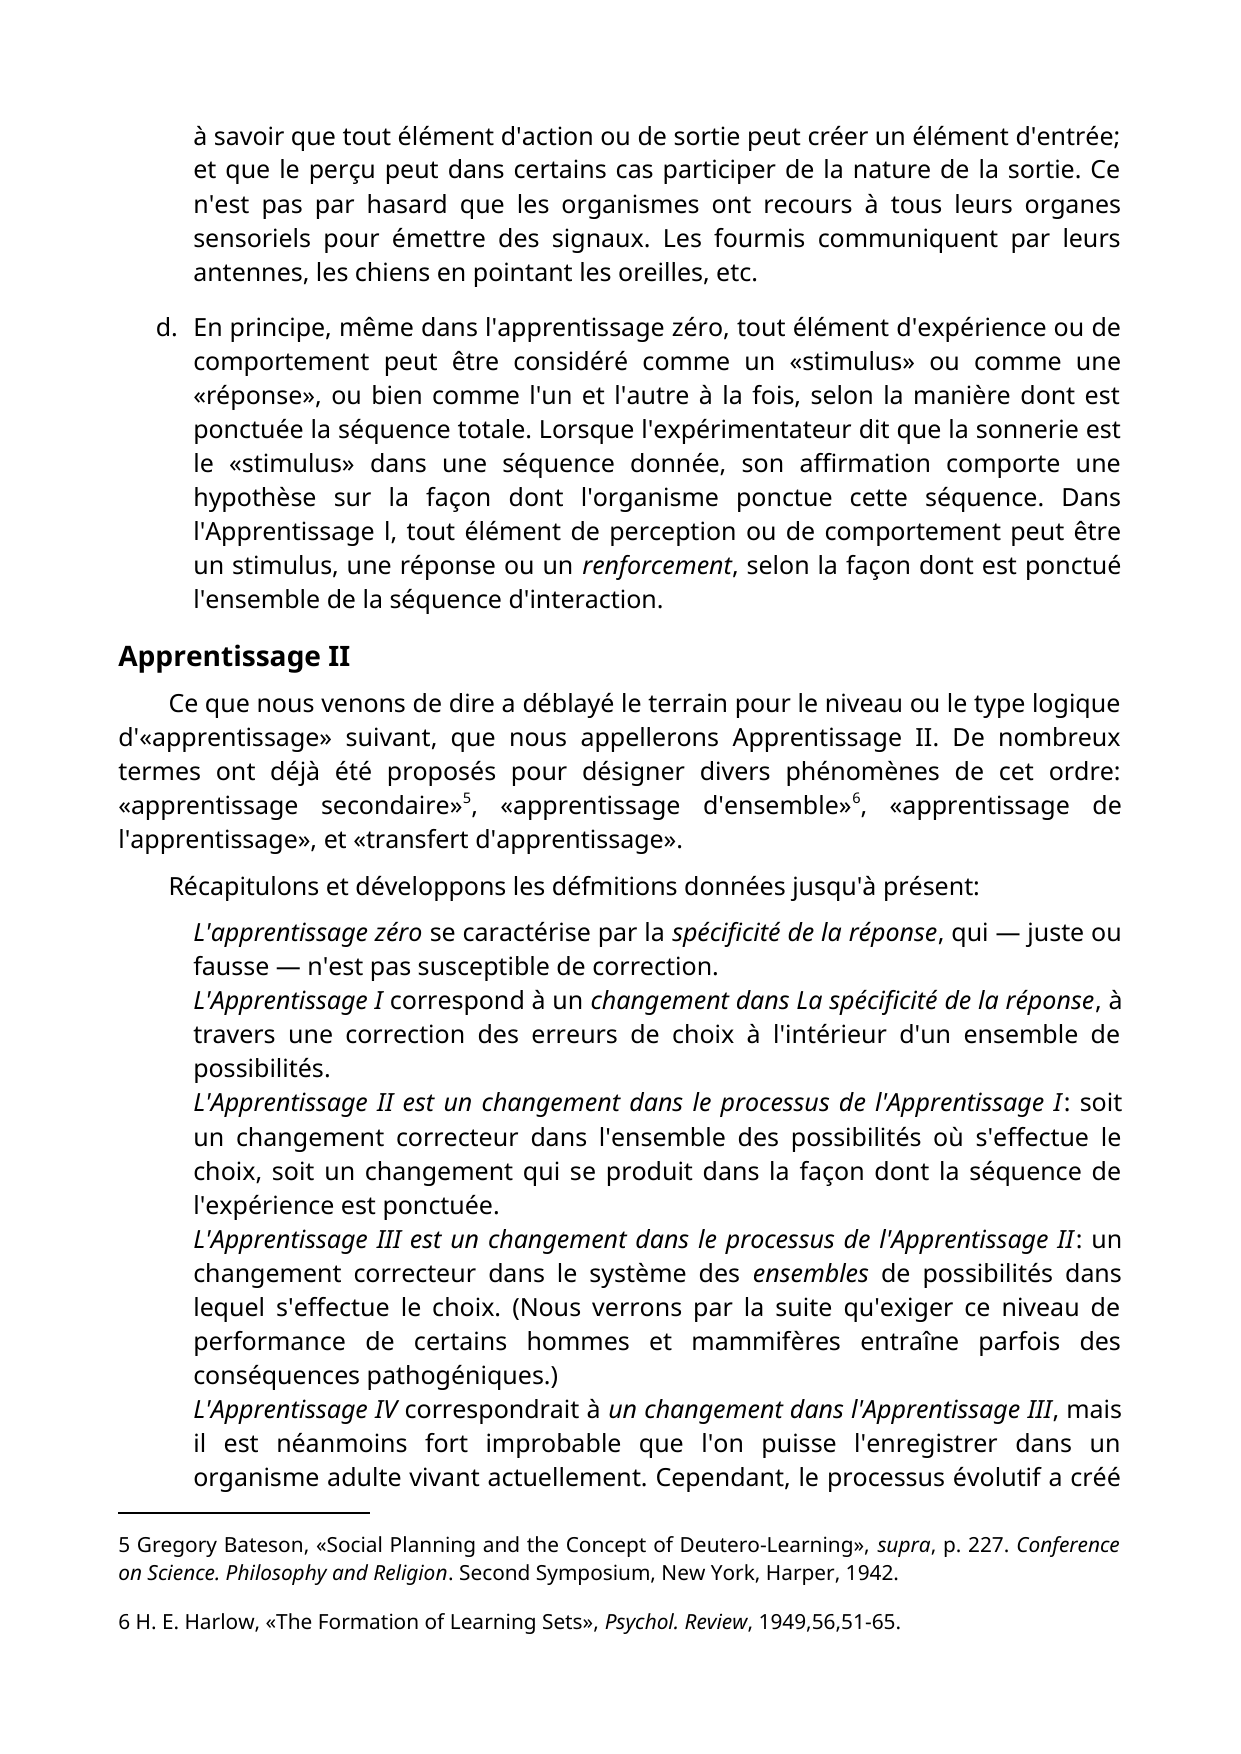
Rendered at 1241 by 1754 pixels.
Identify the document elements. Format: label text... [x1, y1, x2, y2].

list à savoir que tout élément d'action ou de sortie peut créer un élément d'entrée; et que le perçu peut dans certains cas participer de la nature de la sortie. Ce n'est pas par hasard que les organismes ont recours à tous leurs organes sensoriels pour émettre des signaux. Les fourmis communiquent par leurs antennes, les chiens en pointant les oreilles, etc. [156, 118, 1122, 288]
text L'Apprentissage III est un changement dans le processus de l'Apprentissage II: un changement correcteur dans le système des ensembles de possibilités dans lequel s'effectue le choix. (Nous verrons par la suite qu'exiger ce niveau de performance de certains hommes et mammifères entraîne parfois des conséquences pathogéniques.) [193, 1221, 1122, 1392]
text Récapitulons et développons les défmitions données jusqu'à présent: [118, 868, 1122, 902]
subtitle Apprentissage II [118, 637, 1122, 675]
text H. E. Harlow, «The Formation of Learning Sets», Psychol. Review, 1949,56,51-65. [118, 1607, 1122, 1636]
text Ce que nous venons de dire a déblayé le terrain pour le niveau ou le type logique d'«apprentissage» suivant, que nous appellerons Apprentissage II. De nombreux termes ont déjà été proposés pour désigner divers phénomènes de cet ordre: «apprentissage secondaire», «apprentissage d'ensemble», «apprentissage de l'apprentissage», et «transfert d'apprentissage». [118, 685, 1122, 856]
text L'Apprentissage I correspond à un changement dans La spécificité de la réponse, à travers une correction des erreurs de choix à l'intérieur d'un ensemble de possibilités. [193, 983, 1122, 1085]
text L'Apprentissage II est un changement dans le processus de l'Apprentissage I: soit un changement correcteur dans l'ensemble des possibilités où s'effectue le choix, soit un changement qui se produit dans la façon dont la séquence de l'expérience est ponctuée. [193, 1085, 1122, 1221]
list En principe, même dans l'apprentissage zéro, tout élément d'expérience ou de comportement peut être considéré comme un «stimulus» ou comme une «réponse», ou bien comme l'un et l'autre à la fois, selon la manière dont est ponctuée la séquence totale. Lorsque l'expérimentateur dit que la sonnerie est le «stimulus» dans une séquence donnée, son affirmation comporte une hypothèse sur la façon dont l'organisme ponctue cette séquence. Dans l'Apprentissage l, tout élément de perception ou de comportement peut être un stimulus, une réponse ou un renforcement, selon la façon dont est ponctué l'ensemble de la séquence d'interaction. [156, 309, 1122, 616]
text L'Apprentissage IV correspondrait à un changement dans l'Apprentissage III, mais il est néanmoins fort improbable que l'on puisse l'enregistrer dans un organisme adulte vivant actuellement. Cependant, le processus évolutif a créé [193, 1392, 1122, 1494]
text Gregory Bateson, «Social Planning and the Concept of Deutero-Learning», supra, p. 227. Conference on Science. Philosophy and Religion. Second Symposium, New York, Harper, 1942. [118, 1530, 1122, 1587]
text L'apprentissage zéro se caractérise par la spécificité de la réponse, qui — juste ou fausse — n'est pas susceptible de correction. [193, 915, 1122, 983]
